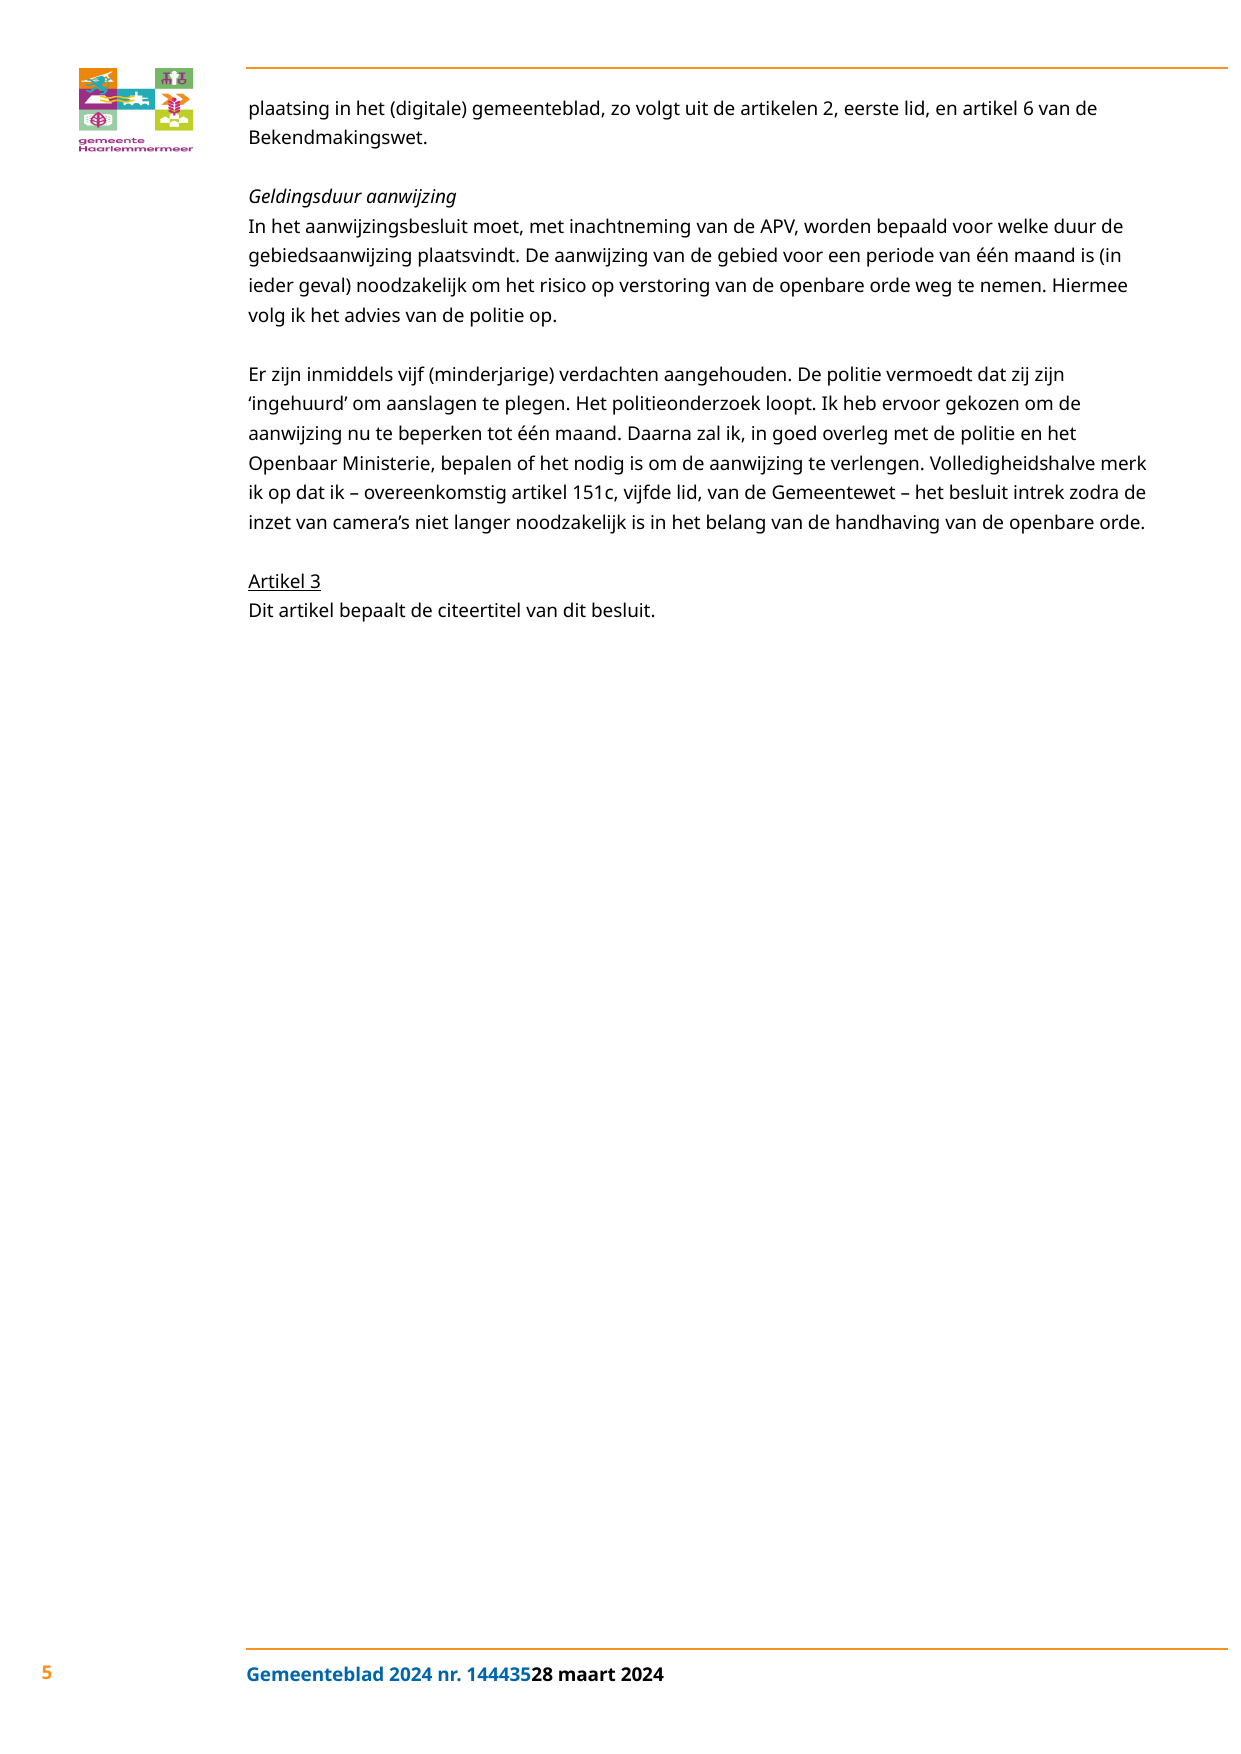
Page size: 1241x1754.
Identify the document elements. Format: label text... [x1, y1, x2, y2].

text Dit artikel bepaalt de citeertitel van dit besluit. [248, 598, 1152, 623]
text Er zijn inmiddels vijf (minderjarige) verdachten aangehouden. De politie vermoedt dat zij zijn ‘ingehuurd’ om aanslagen te plegen. Het politieonderzoek loopt. Ik heb ervoor gekozen om de aanwijzing nu te beperken tot één maand. Daarna zal ik, in goed overleg met de politie en het Openbaar Ministerie, bepalen of het nodig is om de aanwijzing te verlengen. Volledigheidshalve merk ik op dat ik – overeenkomstig artikel 151c, vijfde lid, van de Gemeentewet – het besluit intrek zodra de inzet van camera’s niet langer noodzakelijk is in het belang van de handhaving van de openbare orde. [248, 361, 1152, 535]
text Artikel 3 [248, 568, 1152, 594]
text plaatsing in het (digitale) gemeenteblad, zo volgt uit de artikelen 2, eerste lid, en artikel 6 van de Bekendmakingswet. [248, 95, 1152, 150]
text In het aanwijzingsbesluit moet, met inachtneming van de APV, worden bepaald voor welke duur de gebiedsaanwijzing plaatsvindt. De aanwijzing van de gebied voor een periode van één maand is (in ieder geval) noodzakelijk om het risico op verstoring van de openbare orde weg te nemen. Hiermee volg ik het advies van de politie op. [248, 213, 1152, 328]
text Geldingsduur aanwijzing [248, 183, 1152, 209]
picture [41, 47, 231, 172]
